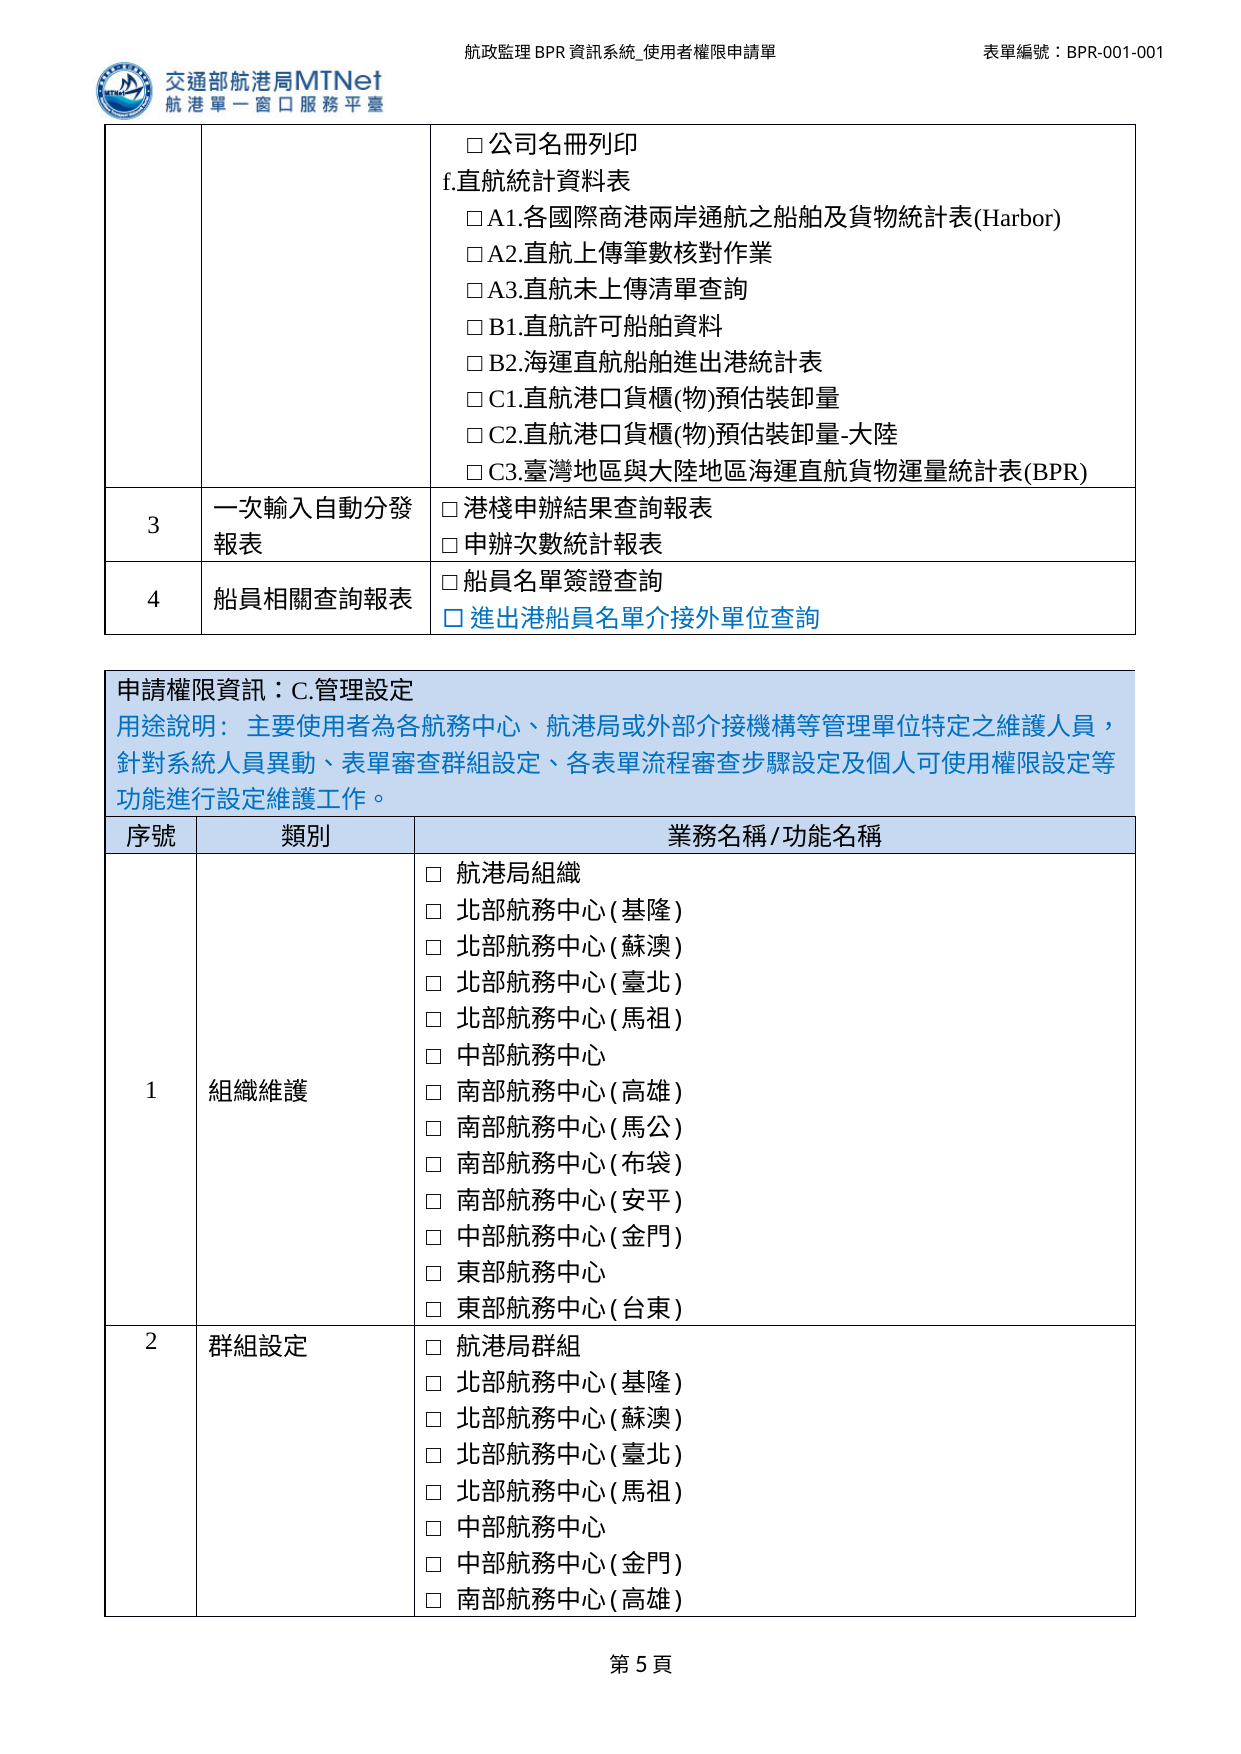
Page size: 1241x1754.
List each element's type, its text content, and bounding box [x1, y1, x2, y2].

table_header 申請權限資訊：C.管理設定 用途說明: 主要使用者為各航務中心、航港局或外部介接機構等管理單位特定之維護人員，針對系統人員異動、表單審查群組設定、各表單流程審查步驟設定及個人可使用權限設定等功能進行設定維護工作。 [106, 671, 1135, 816]
table_cell □ 港棧申辦結果查詢報表 □ 申辦次數統計報表 [431, 488, 1135, 561]
table_cell 一次輸入自動分發報表 [202, 488, 430, 561]
table_cell □ 公司名冊列印 f.直航統計資料表 □ A1.各國際商港兩岸通航之船舶及貨物統計表(Harbor) □ A2.直航上傳筆數核對作業 □ A3.直航未上傳清單查詢 □ B1.直航許可船舶資料 □ B2.海運直航船舶進出港統計表 □ C1.直航港口貨櫃(物)預估裝卸量 □ C2.直航港口貨櫃(物)預估裝卸量-大陸 □ C3.臺灣地區與大陸地區海運直航貨物運量統計表(BPR) [431, 125, 1135, 487]
table_cell 4 [106, 562, 201, 634]
table_cell 群組設定 [197, 1326, 414, 1616]
table_cell 1 [106, 854, 196, 1325]
table_cell 類別 [197, 817, 414, 853]
table_cell □ 航港局群組 □ 北部航務中心(基隆) □ 北部航務中心(蘇澳) □ 北部航務中心(臺北) □ 北部航務中心(馬祖) □ 中部航務中心 □ 中部航務中心(金門) □ 南部航務中心(高雄) [415, 1326, 1135, 1616]
table_cell 船員相關查詢報表 [202, 562, 430, 634]
table_cell 序號 [106, 817, 196, 853]
table_cell 3 [106, 488, 201, 561]
table_cell 業務名稱/功能名稱 [415, 817, 1135, 853]
table_cell □ 船員名單簽證查詢  進出港船員名單介接外單位查詢 [431, 562, 1135, 634]
table_cell 組織維護 [197, 854, 414, 1325]
table_cell 2 [106, 1326, 196, 1616]
table_cell [106, 125, 201, 487]
table_cell □ 航港局組織 □ 北部航務中心(基隆) □ 北部航務中心(蘇澳) □ 北部航務中心(臺北) □ 北部航務中心(馬祖) □ 中部航務中心 □ 南部航務中心(高雄) □ 南部航務中心(馬公) □ 南部航務中心(布袋) □ 南部航務中心(安平) □ 中部航務中心(金門) □ 東部航務中心 □ 東部航務中心(台東) [415, 854, 1135, 1325]
table_cell [202, 125, 430, 487]
